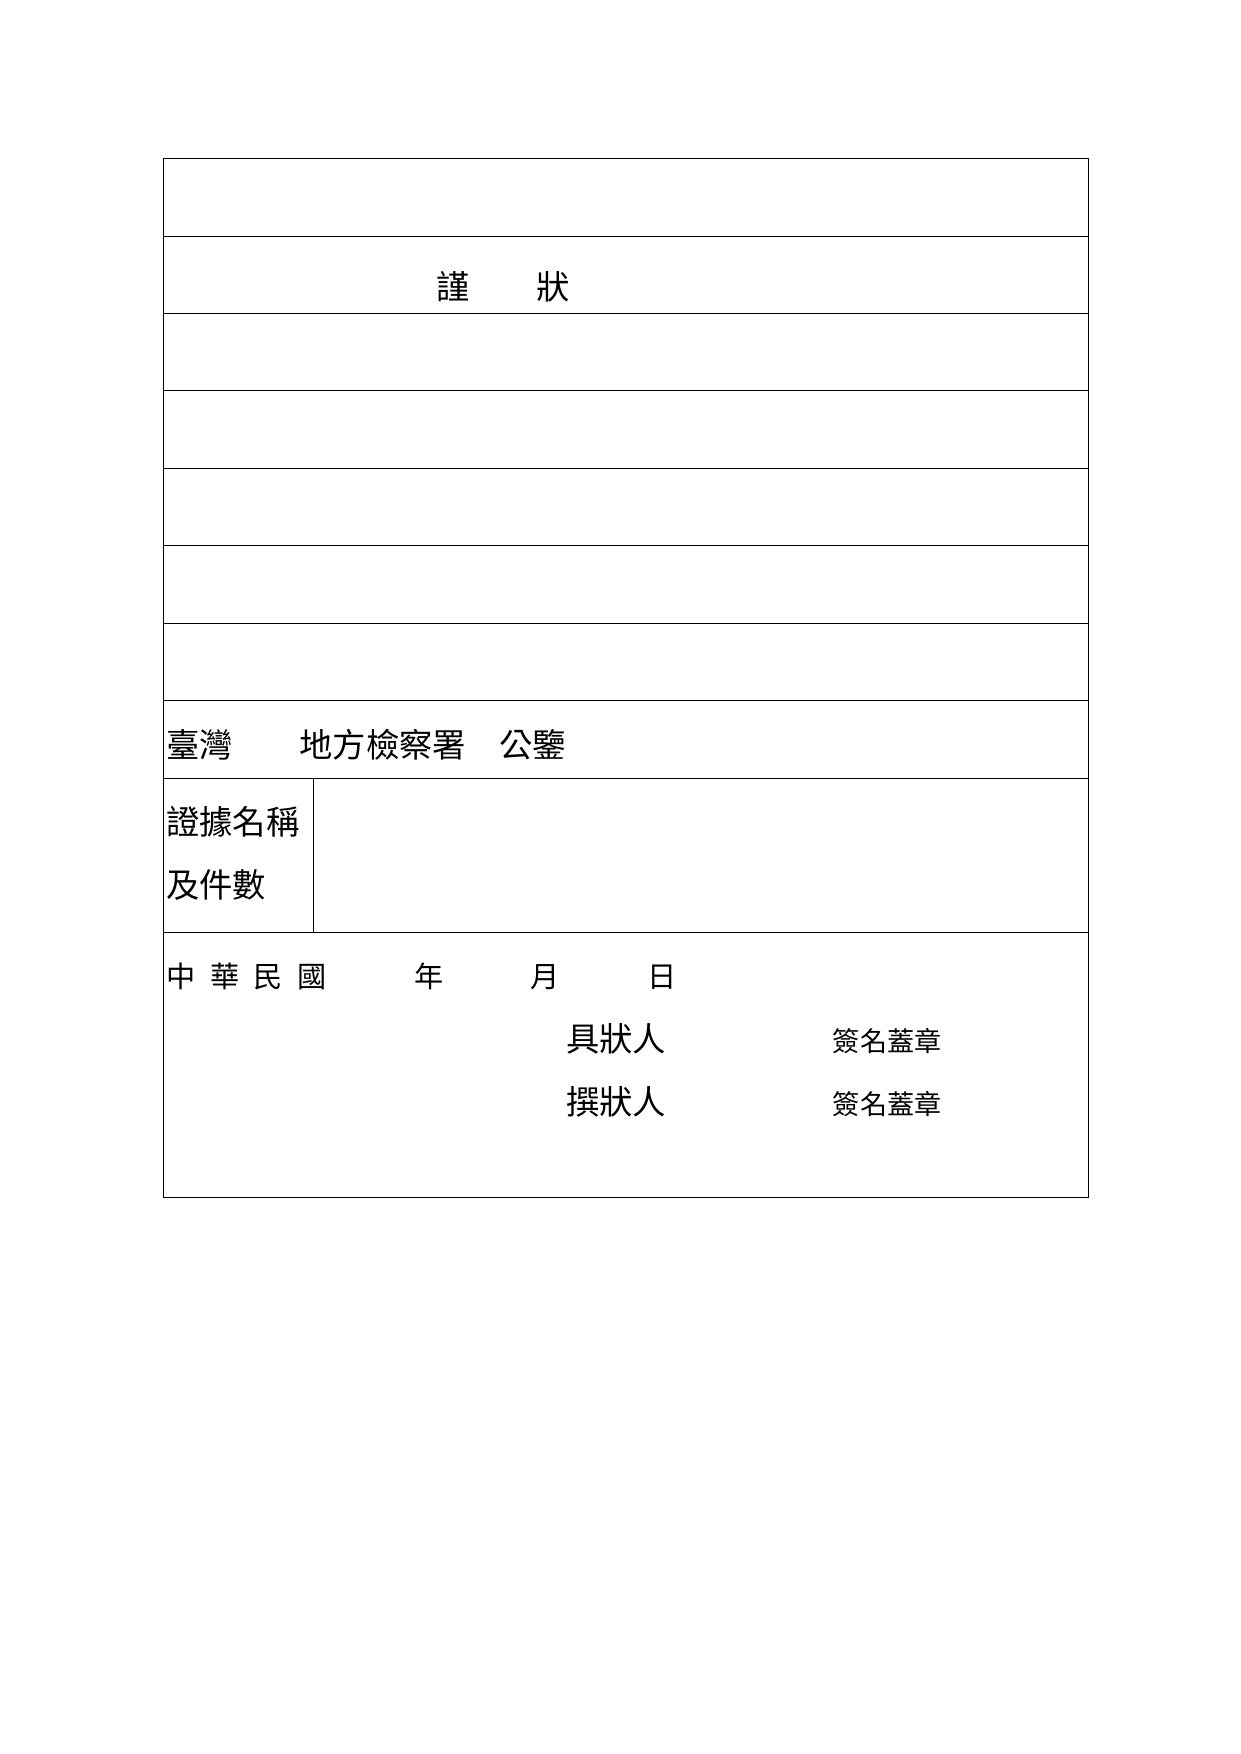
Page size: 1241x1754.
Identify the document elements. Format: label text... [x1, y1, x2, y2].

table_cell [164, 546, 1088, 623]
table_cell 證據名稱 及件數 [164, 779, 313, 932]
table_cell [164, 314, 1088, 390]
table_cell [164, 469, 1088, 545]
table_cell [314, 779, 1088, 932]
table_cell 中 華 民 國 年 月 日 具狀人 簽名蓋章 撰狀人 簽名蓋章 [164, 933, 1088, 1197]
table_cell [164, 159, 1088, 236]
table_cell [164, 624, 1088, 700]
table_cell [164, 391, 1088, 468]
table_cell 謹 狀 [164, 237, 1088, 313]
table_cell 臺灣 地方檢察署 公鑒 [164, 701, 1088, 777]
